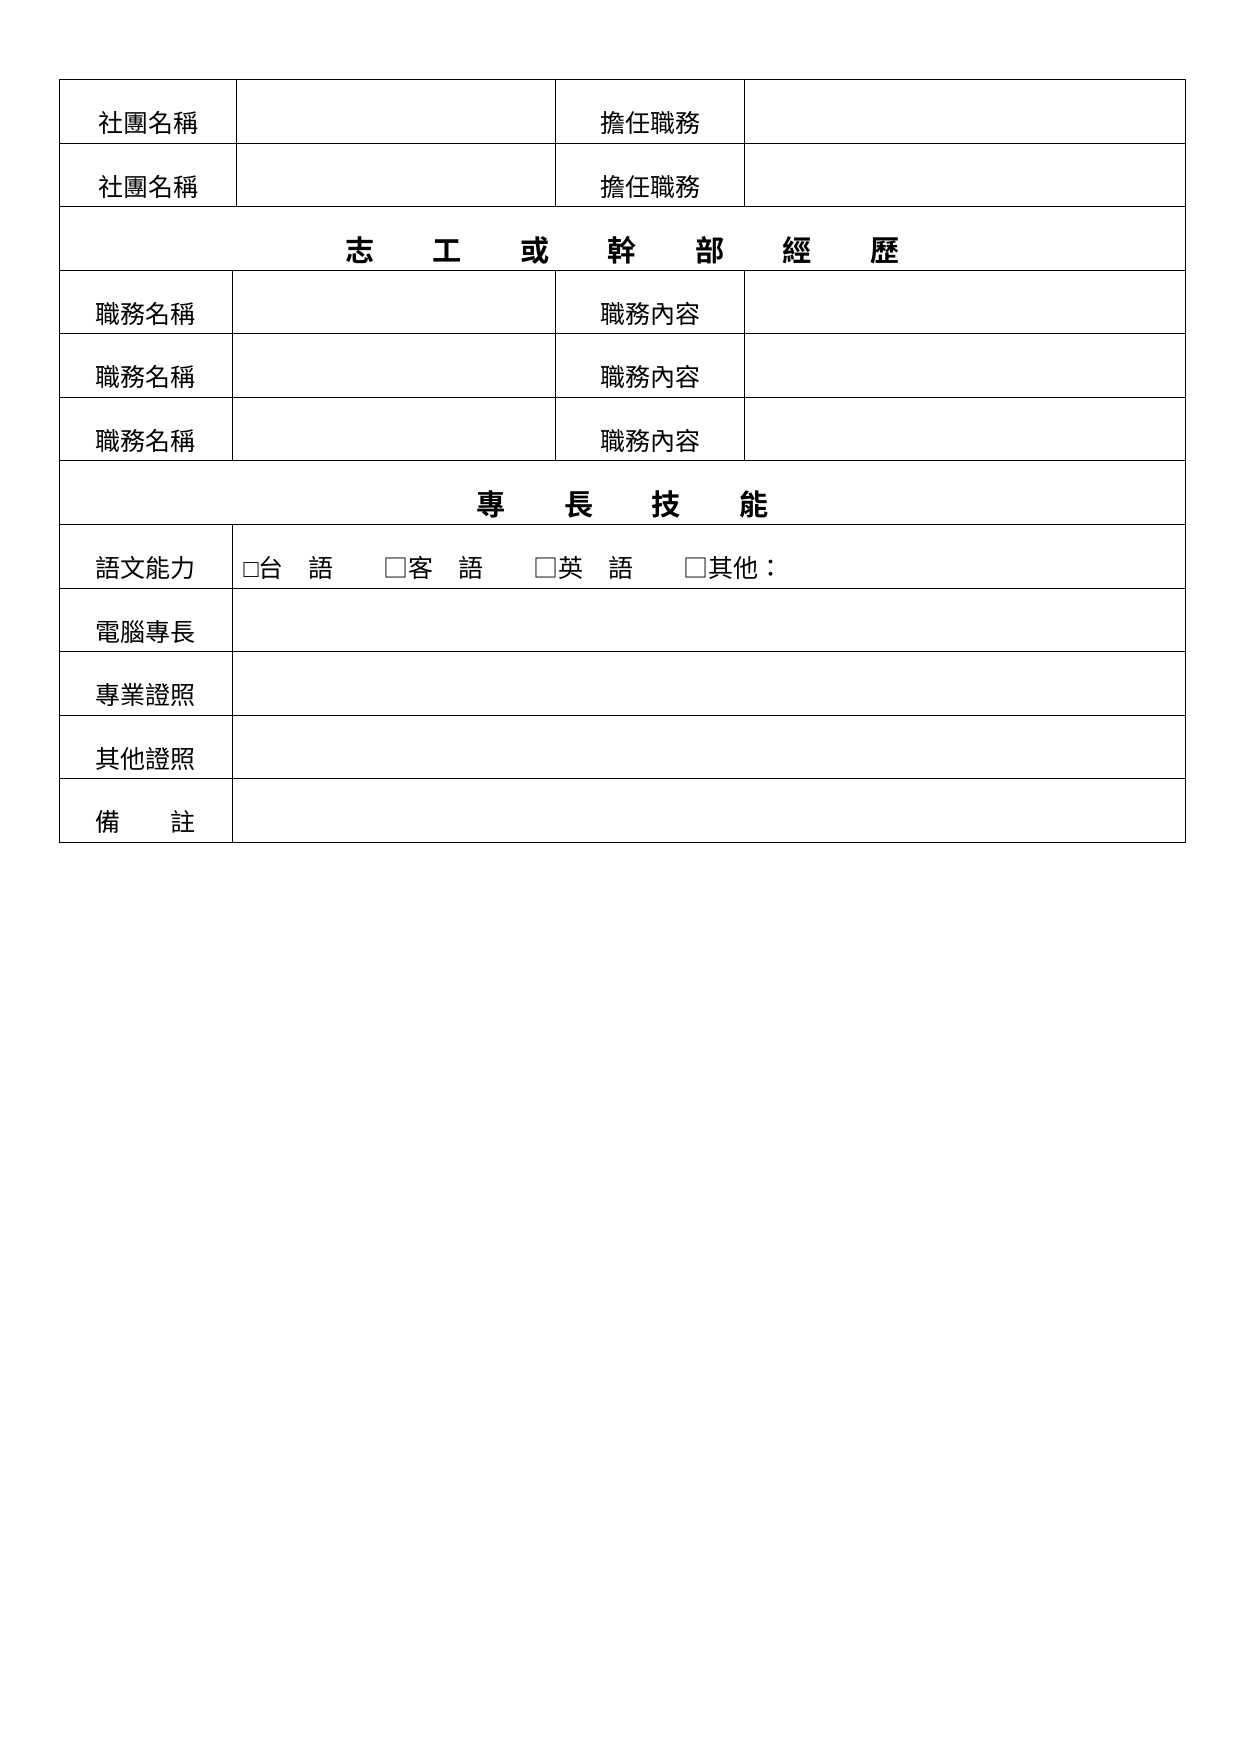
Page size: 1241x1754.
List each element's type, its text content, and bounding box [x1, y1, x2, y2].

table_cell [745, 144, 1185, 206]
table_cell [237, 144, 555, 206]
table_cell 志 工 或 幹 部 經 歷 [60, 207, 1185, 270]
table_cell [745, 334, 1185, 397]
table_cell 社團名稱 [60, 144, 236, 206]
table_cell [233, 779, 1185, 842]
table_cell [233, 589, 1185, 651]
table_cell 語文能力 [60, 525, 232, 587]
table_cell [233, 334, 555, 397]
table_cell [233, 398, 555, 460]
table_cell 擔任職務 [556, 80, 744, 143]
table_cell [745, 271, 1185, 333]
table_cell 擔任職務 [556, 144, 744, 206]
table_cell [745, 398, 1185, 460]
table_cell 專業證照 [60, 652, 232, 714]
table_cell 職務名稱 [60, 398, 232, 460]
table_cell 職務名稱 [60, 334, 232, 397]
table_cell [233, 652, 1185, 714]
table_cell 電腦專長 [60, 589, 232, 651]
table_cell 其他證照 [60, 716, 232, 778]
table_cell 職務內容 [556, 334, 744, 397]
table_cell 職務名稱 [60, 271, 232, 333]
table_cell 職務內容 [556, 398, 744, 460]
table_cell [233, 716, 1185, 778]
table_cell □台 語 □客 語 □英 語 □其他： [233, 525, 1185, 587]
table_cell 職務內容 [556, 271, 744, 333]
table_cell 備 註 [60, 779, 232, 842]
table_cell [745, 80, 1185, 143]
table_cell 專 長 技 能 [60, 461, 1185, 524]
table_cell 社團名稱 [60, 80, 236, 143]
table_cell [237, 80, 555, 143]
table_cell [233, 271, 555, 333]
